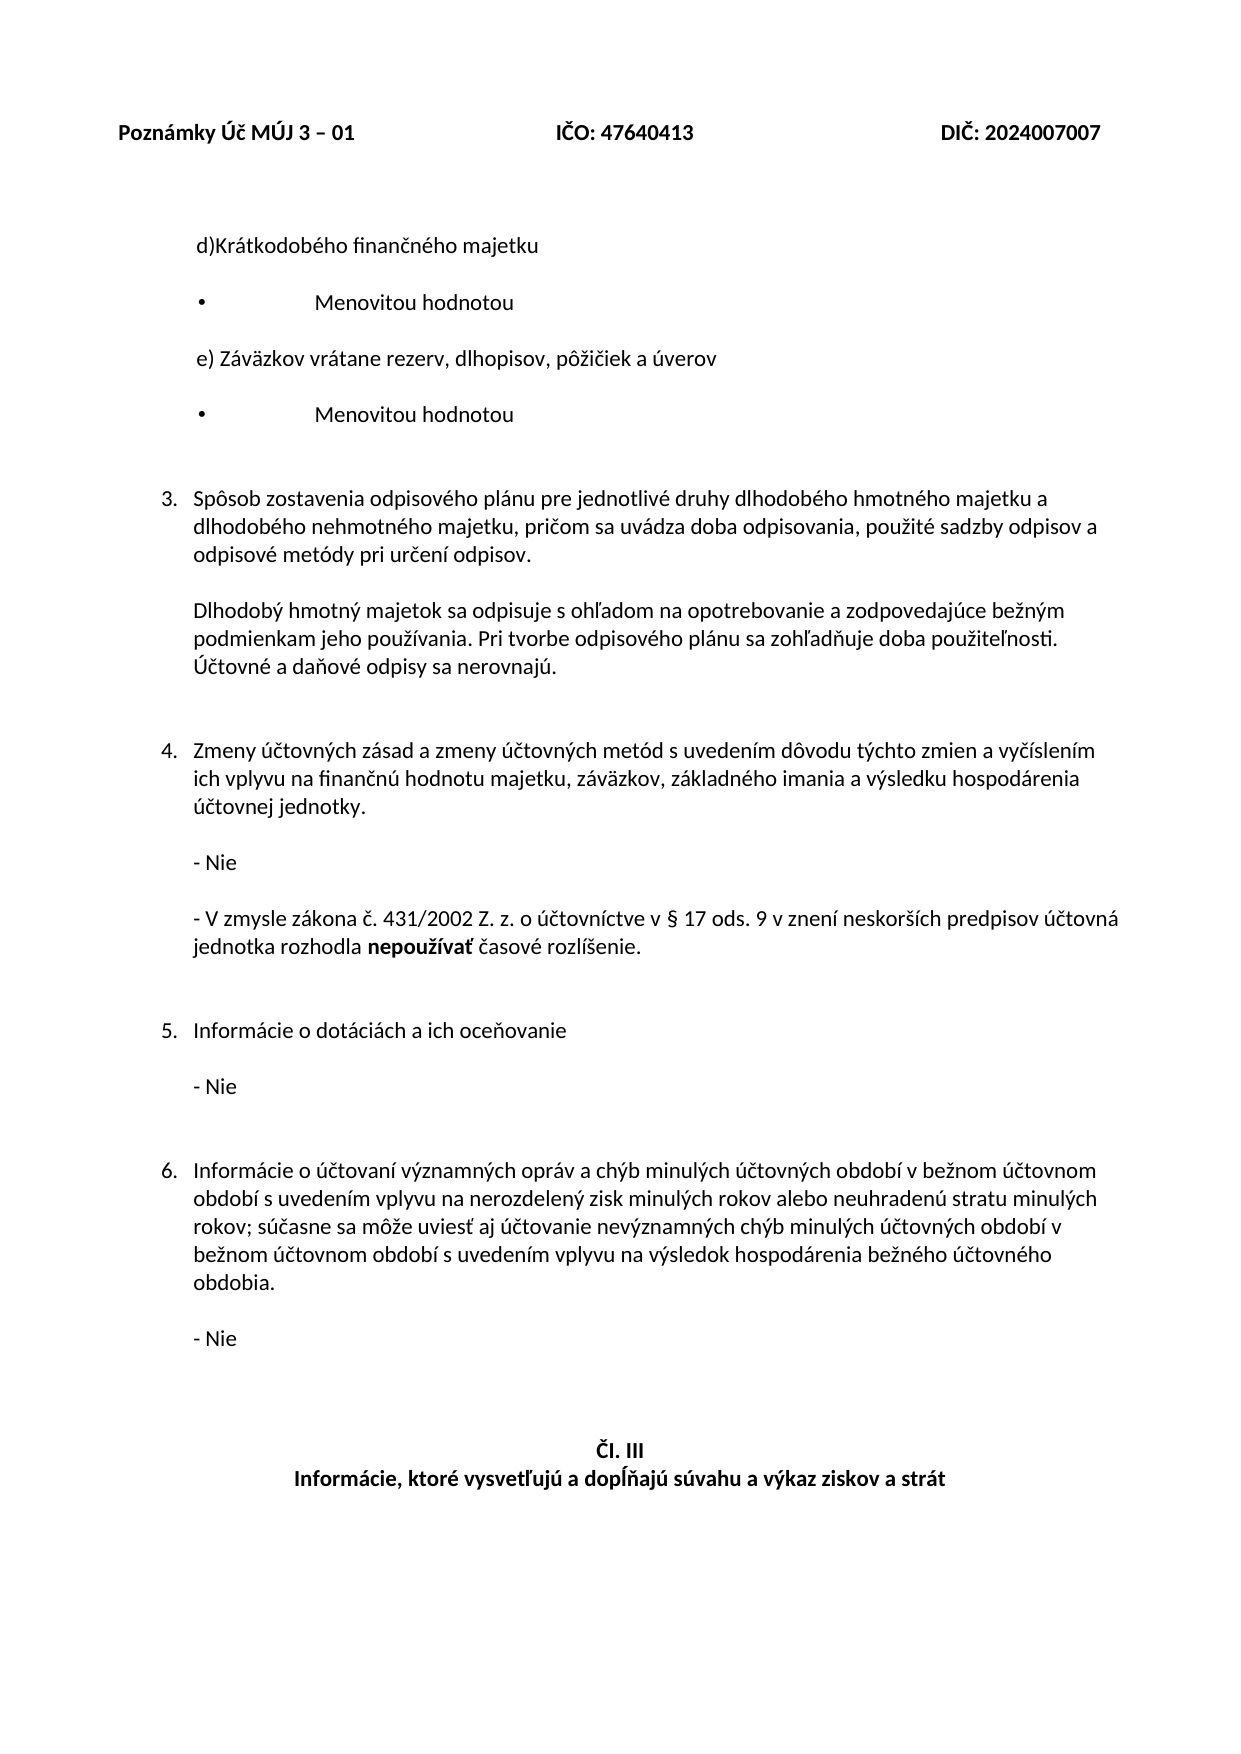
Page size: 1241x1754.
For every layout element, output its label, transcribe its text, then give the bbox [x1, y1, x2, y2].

list Menovitou hodnotou [196, 400, 1122, 428]
text ČI. III [118, 1437, 1122, 1464]
text Informácie, ktoré vysvetľujú a dopĺňajú súvahu a výkaz ziskov a strát [118, 1464, 1122, 1493]
list Spôsob zostavenia odpisového plánu pre jednotlivé druhy dlhodobého hmotného majetku a dlhodobého nehmotného majetku, pričom sa uvádza doba odpisovania, použité sadzby odpisov a odpisové metódy pri určení odpisov. [156, 484, 1122, 568]
list - V zmysle zákona č. 431/2002 Z. z. o účtovníctve v § 17 ods. 9 v znení neskorších predpisov účtovná jednotka rozhodla nepoužívať časové rozlíšenie. [156, 904, 1122, 960]
list Zmeny účtovných zásad a zmeny účtovných metód s uvedením dôvodu týchto zmien a vyčíslením ich vplyvu na finančnú hodnotu majetku, záväzkov, základného imania a výsledku hospodárenia účtovnej jednotky. [156, 736, 1122, 820]
list Informácie o účtovaní významných opráv a chýb minulých účtovných období v bežnom účtovnom období s uvedením vplyvu na nerozdelený zisk minulých rokov alebo neuhradenú stratu minulých rokov; súčasne sa môže uviesť aj účtovanie nevýznamných chýb minulých účtovných období v bežnom účtovnom období s uvedením vplyvu na výsledok hospodárenia bežného účtovného obdobia. [156, 1156, 1122, 1296]
list e) Záväzkov vrátane rezerv, dlhopisov, pôžičiek a úverov [196, 344, 1122, 372]
list d)Krátkodobého finančného majetku [196, 232, 1122, 260]
list Informácie o dotáciách a ich oceňovanie [156, 1016, 1122, 1044]
list Dlhodobý hmotný majetok sa odpisuje s ohľadom na opotrebovanie a zodpovedajúce bežným podmienkam jeho používania. Pri tvorbe odpisového plánu sa zohľadňuje doba použiteľnosti. Účtovné a daňové odpisy sa nerovnajú. [156, 596, 1122, 680]
list Menovitou hodnotou [196, 288, 1122, 316]
list - Nie [156, 1324, 1122, 1352]
list - Nie [156, 1072, 1122, 1100]
list - Nie [156, 848, 1122, 876]
